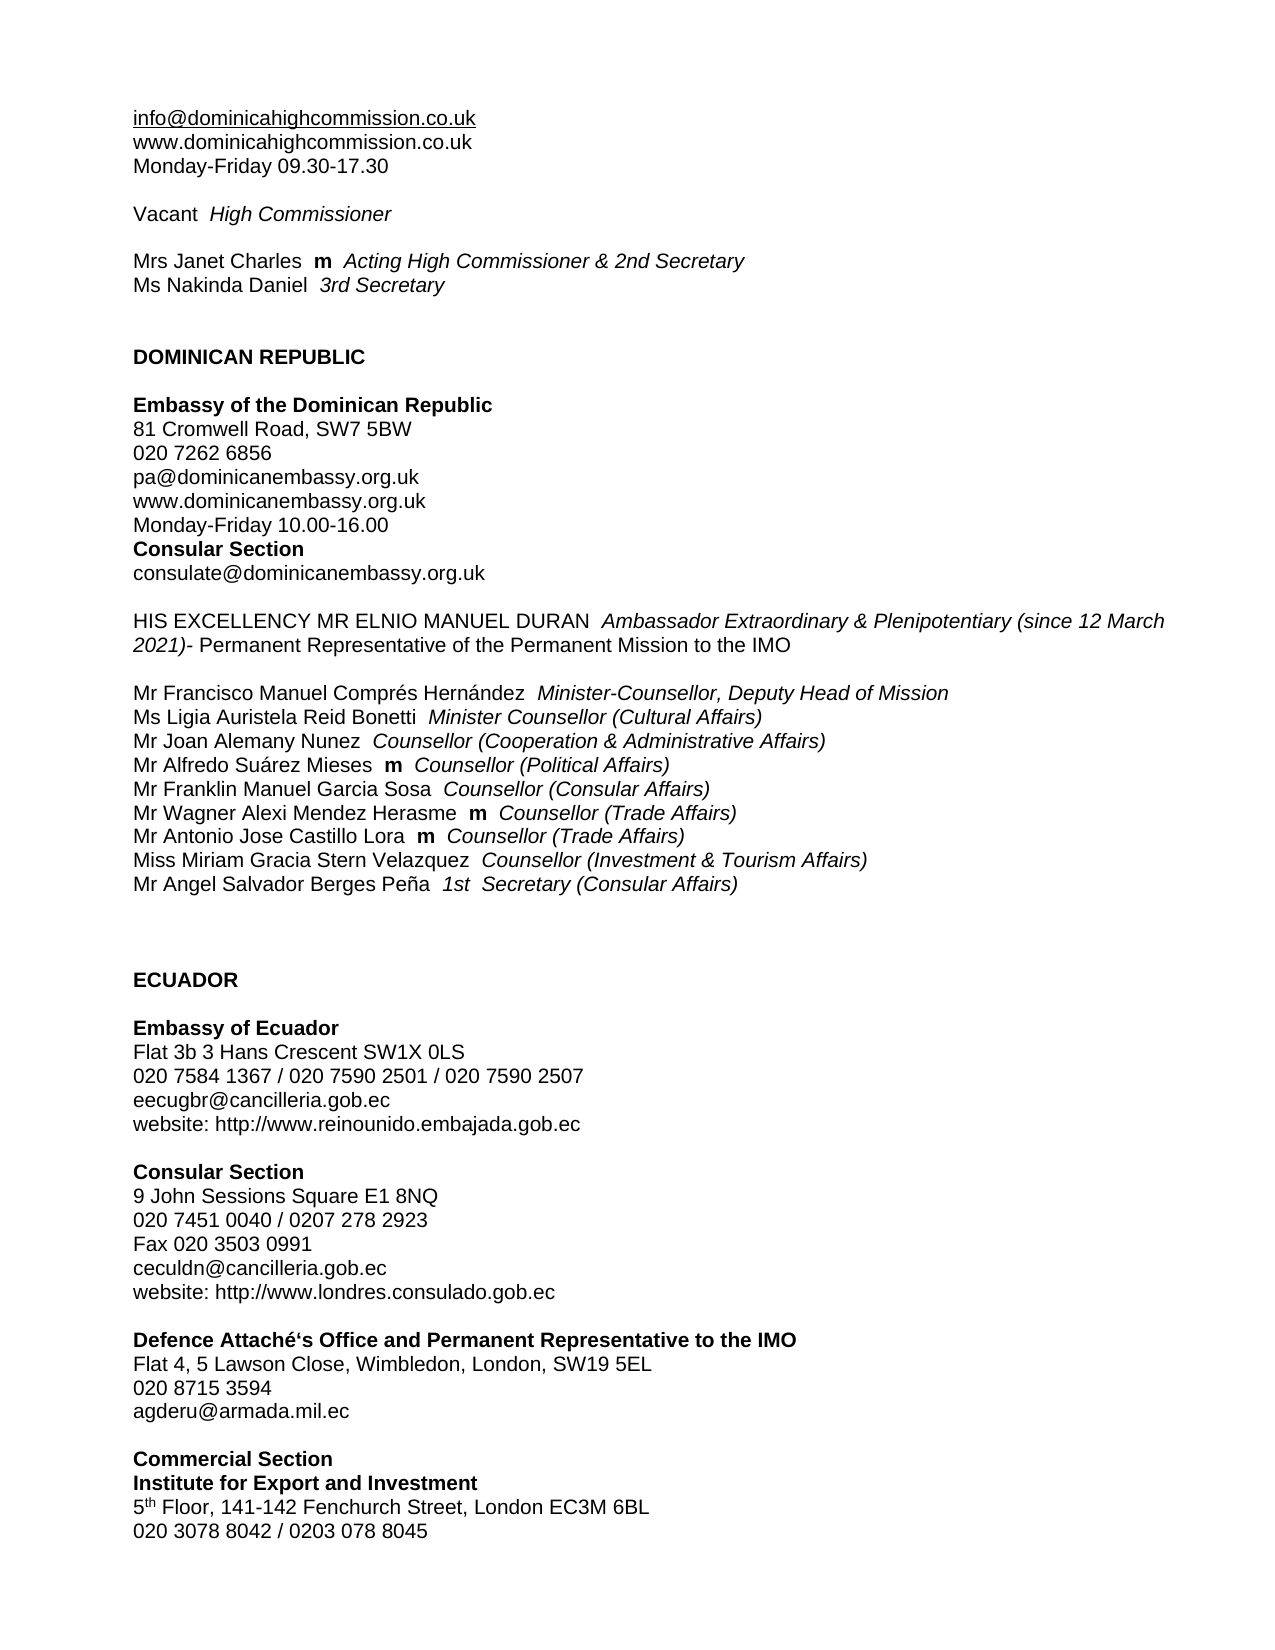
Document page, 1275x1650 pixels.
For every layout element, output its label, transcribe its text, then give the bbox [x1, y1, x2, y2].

text 5th Floor, 141-142 Fenchurch Street, London EC3M 6BL [133, 1495, 1181, 1519]
text Defence Attaché‘s Office and Permanent Representative to the IMO [133, 1327, 1181, 1351]
text Embassy of Ecuador [133, 1016, 1181, 1040]
text 020 7584 1367 / 020 7590 2501 / 020 7590 2507 [133, 1064, 1181, 1088]
text Embassy of the Dominican Republic [133, 393, 1181, 417]
text info@dominicahighcommission.co.uk [133, 106, 1181, 129]
text Miss Miriam Gracia Stern Velazquez Counsellor (Investment & Tourism Affairs) [133, 848, 1181, 872]
text agderu@armada.mil.ec [133, 1399, 1181, 1423]
text Flat 3b 3 Hans Crescent SW1X 0LS [133, 1040, 1181, 1064]
text 81 Cromwell Road, SW7 5BW [133, 417, 1181, 441]
text www.dominicahighcommission.co.uk [133, 129, 1181, 153]
text Flat 4, 5 Lawson Close, Wimbledon, London, SW19 5EL [133, 1351, 1181, 1375]
text 020 3078 8042 / 0203 078 8045 [133, 1519, 1181, 1543]
text ECUADOR [133, 968, 1181, 992]
text Monday-Friday 09.30-17.30 [133, 153, 1181, 177]
text Institute for Export and Investment [133, 1471, 1181, 1495]
text DOMINICAN REPUBLIC [133, 345, 1181, 369]
text Commercial Section [133, 1447, 1181, 1471]
text HIS EXCELLENCY MR ELNIO MANUEL DURAN Ambassador Extraordinary & Plenipotentiary (since 12 March 2021)- Permanent Representative of the Permanent Mission to the IMO [133, 609, 1181, 657]
text 9 John Sessions Square E1 8NQ [133, 1184, 1181, 1208]
text 020 8715 3594 [133, 1375, 1181, 1399]
text ceculdn@cancilleria.gob.ec [133, 1256, 1181, 1279]
text Mr Franklin Manuel Garcia Sosa Counsellor (Consular Affairs) [133, 776, 1181, 800]
text Mr Joan Alemany Nunez Counsellor (Cooperation & Administrative Affairs) [133, 728, 1181, 752]
text Vacant High Commissioner [133, 201, 1181, 225]
text Mr Angel Salvador Berges Peña 1st Secretary (Consular Affairs) [133, 872, 1181, 896]
text Consular Section [133, 537, 1181, 561]
text Mr Alfredo Suárez Mieses m Counsellor (Political Affairs) [133, 752, 1181, 776]
text 020 7451 0040 / 0207 278 2923 [133, 1208, 1181, 1232]
text eecugbr@cancilleria.gob.ec [133, 1088, 1181, 1112]
text website: http://www.reinounido.embajada.gob.ec [133, 1112, 1181, 1136]
text Mr Francisco Manuel Comprés Hernández Minister-Counsellor, Deputy Head of Mission Ms Ligia Auristela Reid Bonetti Minister Counsellor (Cultural Affairs) [133, 681, 1181, 728]
text consulate@dominicanembassy.org.uk [133, 561, 1181, 585]
subtitle Consular Section [133, 1160, 1181, 1184]
text Mrs Janet Charles m Acting High Commissioner & 2nd Secretary [133, 249, 1181, 273]
text Mr Wagner Alexi Mendez Herasme m Counsellor (Trade Affairs) [133, 800, 1181, 824]
text 020 7262 6856 pa@dominicanembassy.org.uk www.dominicanembassy.org.uk Monday-Friday 10.00-16.00 [133, 441, 1181, 537]
text website: http://www.londres.consulado.gob.ec [133, 1279, 1181, 1303]
text Ms Nakinda Daniel 3rd Secretary [133, 273, 1181, 297]
text Fax 020 3503 0991 [133, 1232, 1181, 1256]
text Mr Antonio Jose Castillo Lora m Counsellor (Trade Affairs) [133, 824, 1181, 848]
